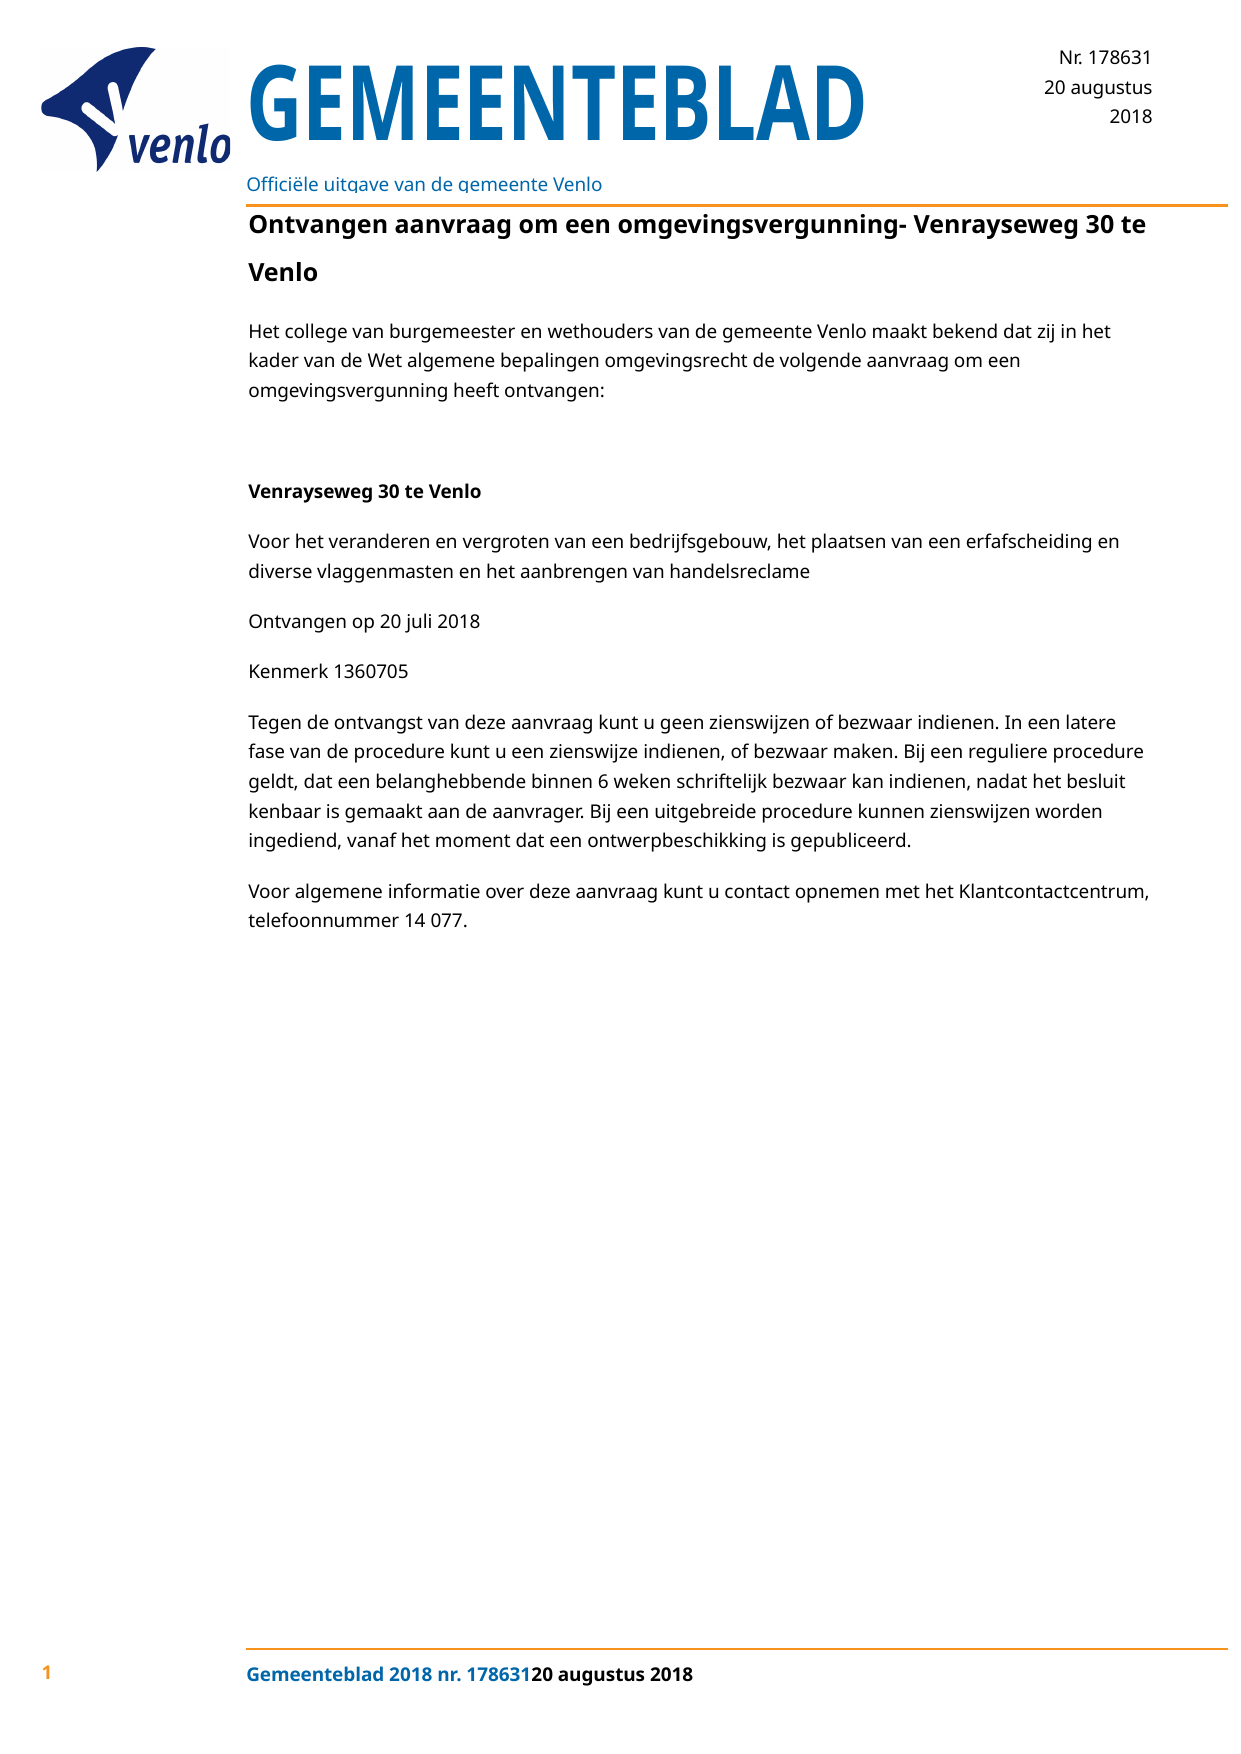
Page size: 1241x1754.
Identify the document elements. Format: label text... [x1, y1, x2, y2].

text Voor het veranderen en vergroten van een bedrijfsgebouw, het plaatsen van een erfafscheiding en diverse vlaggenmasten en het aanbrengen van handelsreclame [248, 528, 1152, 584]
text Venrayseweg 30 te Venlo [248, 478, 1152, 504]
picture [41, 47, 231, 172]
text Ontvangen op 20 juli 2018 [248, 608, 1152, 634]
text Tegen de ontvangst van deze aanvraag kunt u geen zienswijzen of bezwaar indienen. In een latere fase van de procedure kunt u een zienswijze indienen, of bezwaar maken. Bij een reguliere procedure geldt, dat een belanghebbende binnen 6 weken schriftelijk bezwaar kan indienen, nadat het besluit kenbaar is gemaakt aan de aanvrager. Bij een uitgebreide procedure kunnen zienswijzen worden ingediend, vanaf het moment dat een ontwerpbeschikking is gepubliceerd. [248, 709, 1152, 853]
text Voor algemene informatie over deze aanvraag kunt u contact opnemen met het Klantcontactcentrum, telefoonnummer 14 077. [248, 878, 1152, 933]
text Ontvangen aanvraag om een omgevingsvergunning- Venrayseweg 30 te Venlo [248, 207, 1152, 288]
text Kenmerk 1360705 [248, 659, 1152, 684]
text Het college van burgemeester en wethouders van de gemeente Venlo maakt bekend dat zij in het kader van de Wet algemene bepalingen omgevingsrecht de volgende aanvraag om een omgevingsvergunning heeft ontvangen: [248, 318, 1152, 403]
